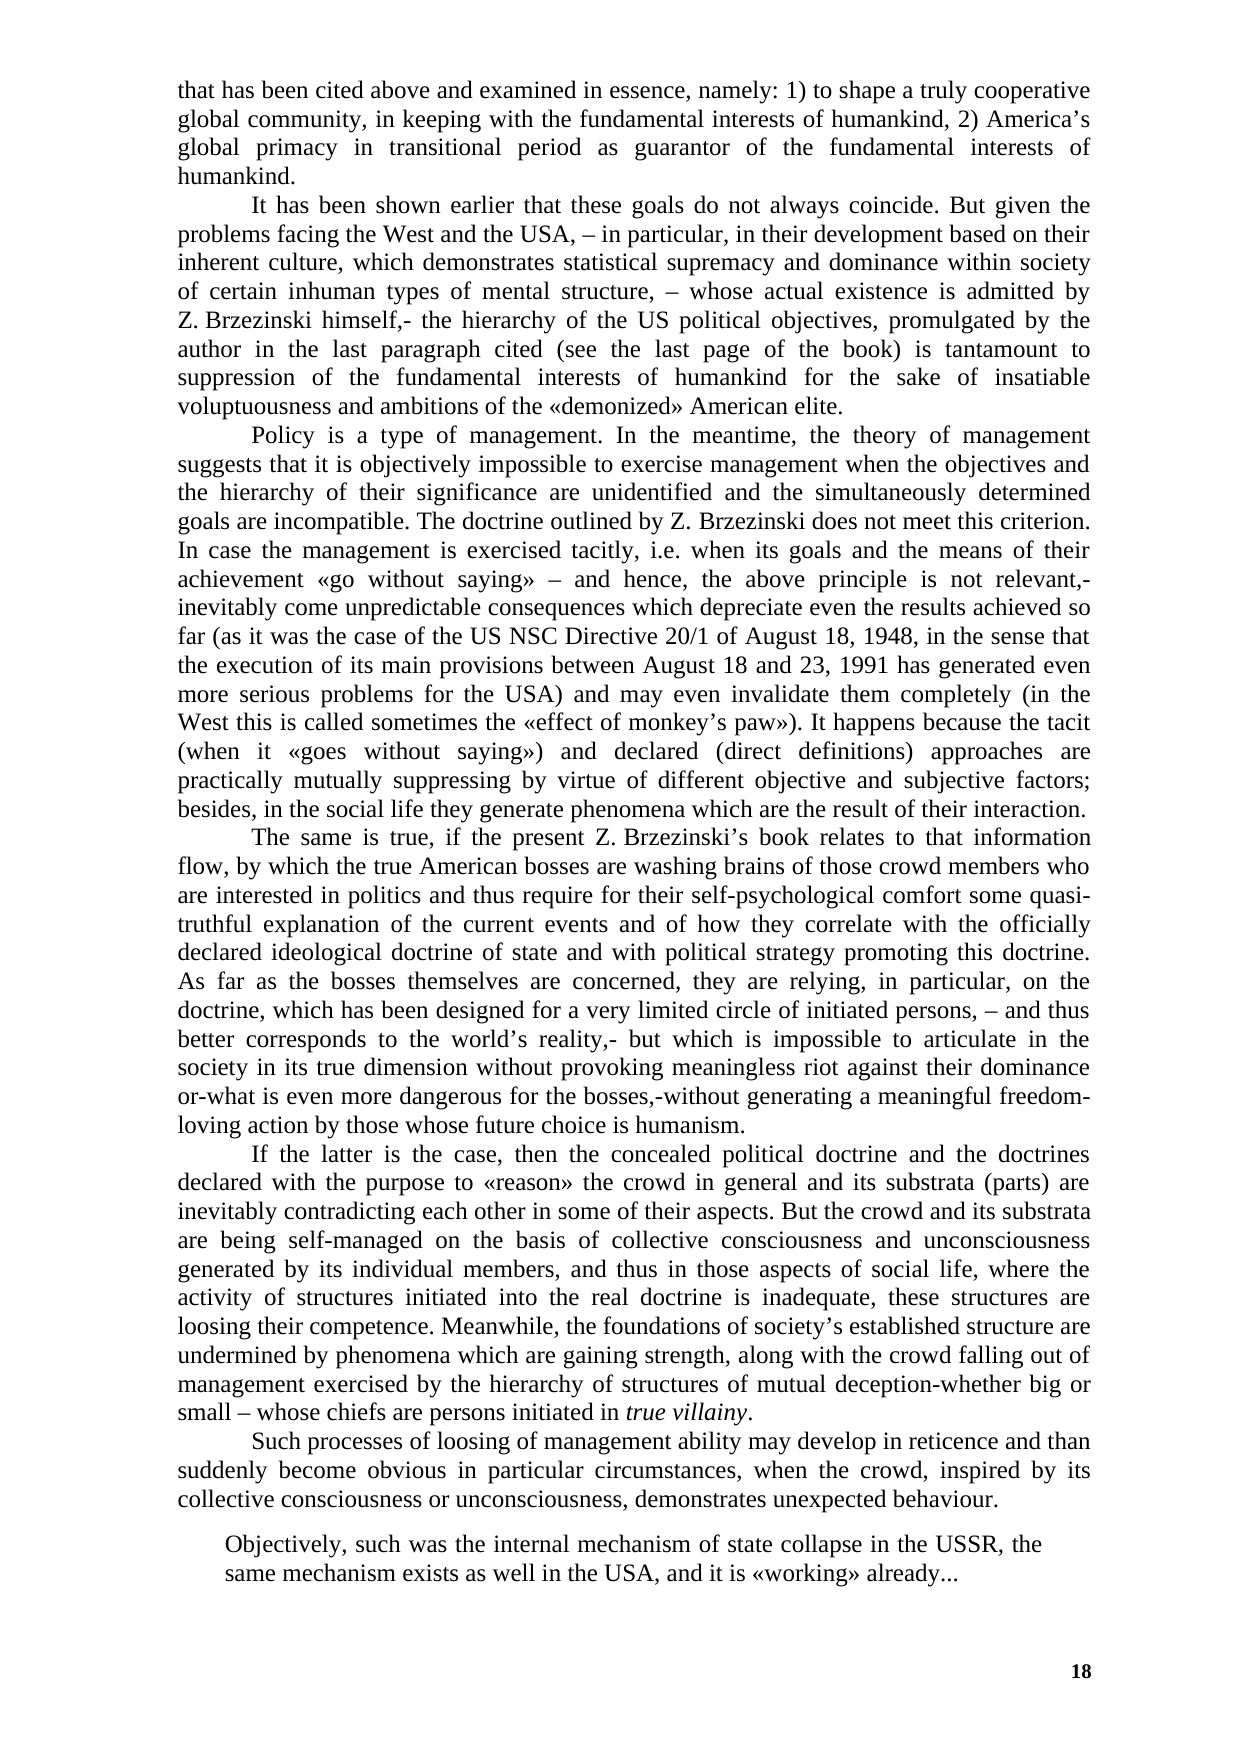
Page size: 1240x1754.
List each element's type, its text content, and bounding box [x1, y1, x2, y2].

text Such processes of loosing of management ability may develop in reticence and than suddenly become obvious in particular circumstances, when the crowd, inspired by its collective consciousness or unconsciousness, demonstrates unexpected behaviour. [177, 1426, 1091, 1512]
text If the latter is the case, then the concealed political doctrine and the doctrines declared with the purpose to «reason» the crowd in general and its substrata (parts) are inevitably contradicting each other in some of their aspects. But the crowd and its substrata are being self-managed on the basis of collective consciousness and unconsciousness generated by its individual members, and thus in those aspects of social life, where the activity of structures initiated into the real doctrine is inadequate, these structures are loosing their competence. Meanwhile, the foundations of society’s established structure are undermined by phenomena which are gaining strength, along with the crowd falling out of management exercised by the hierarchy of structures of mutual deception-whether big or small – whose chiefs are persons initiated in true villainy. [177, 1139, 1091, 1426]
text It has been shown earlier that these goals do not always coincide. But given the problems facing the West and the USA, – in particular, in their development based on their inherent culture, which demonstrates statistical supremacy and dominance within society of certain inhuman types of mental structure, – whose actual existence is admitted by Z. Brzezinski himself,- the hierarchy of the US political objectives, promulgated by the author in the last paragraph cited (see the last page of the book) is tantamount to suppression of the fundamental interests of humankind for the sake of insatiable voluptuousness and ambitions of the «demonized» American elite. [177, 190, 1091, 420]
text that has been cited above and examined in essence, namely: 1) to shape a truly cooperative global community, in keeping with the fundamental interests of humankind, 2) America’s global primacy in transitional period as guarantor of the fundamental interests of humankind. [177, 75, 1091, 190]
text Objectively, such was the internal mechanism of state collapse in the USSR, the same mechanism exists as well in the USA, and it is «working» already... [224, 1529, 1044, 1587]
text Policy is a type of management. In the meantime, the theory of management suggests that it is objectively impossible to exercise management when the objectives and the hierarchy of their significance are unidentified and the simultaneously determined goals are incompatible. The doctrine outlined by Z. Brzezinski does not meet this criterion. In case the management is exercised tacitly, i.e. when its goals and the means of their achievement «go without saying» – and hence, the above principle is not relevant,-inevitably come unpredictable consequences which depreciate even the results achieved so far (as it was the case of the US NSC Directive 20/1 of August 18, 1948, in the sense that the execution of its main provisions between August 18 and 23, 1991 has generated even more serious problems for the USA) and may even invalidate them completely (in the West this is called sometimes the «effect of monkey’s paw»). It happens because the tacit (when it «goes without saying») and declared (direct definitions) approaches are practically mutually suppressing by virtue of different objective and subjective factors; besides, in the social life they generate phenomena which are the result of their interaction. [177, 420, 1091, 822]
text The same is true, if the present Z. Brzezinski’s book relates to that information flow, by which the true American bosses are washing brains of those crowd members who are interested in politics and thus require for their self-psychological comfort some quasi-truthful explanation of the current events and of how they correlate with the officially declared ideological doctrine of state and with political strategy promoting this doctrine. As far as the bosses themselves are concerned, they are relying, in particular, on the doctrine, which has been designed for a very limited circle of initiated persons, – and thus better corresponds to the world’s reality,- but which is impossible to articulate in the society in its true dimension without provoking meaningless riot against their dominance or-what is even more dangerous for the bosses,-without generating a meaningful freedom-loving action by those whose future choice is humanism. [177, 822, 1091, 1139]
